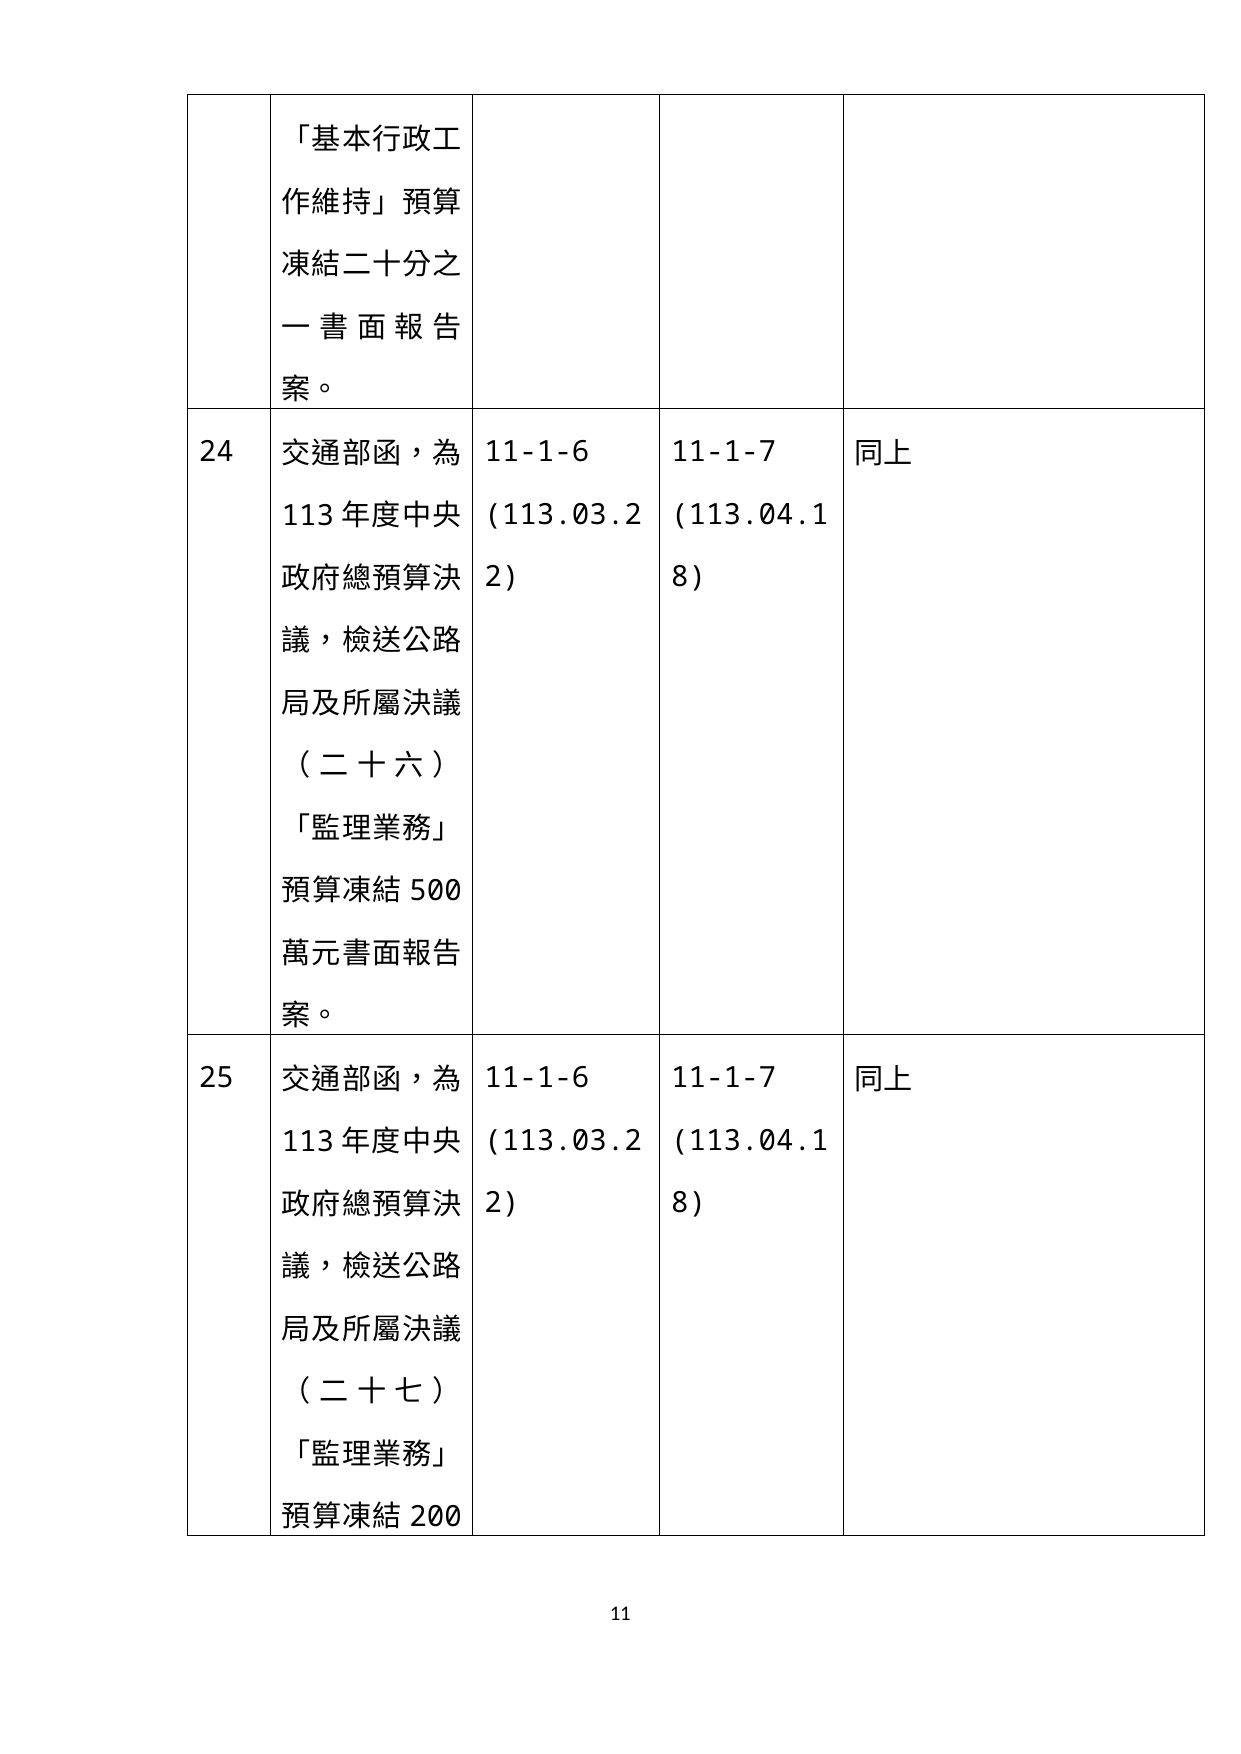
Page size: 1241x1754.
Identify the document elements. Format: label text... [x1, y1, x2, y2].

table_cell [844, 95, 1204, 408]
table_cell 同上 [844, 409, 1204, 1034]
table_cell [188, 1035, 270, 1535]
table_cell [188, 409, 270, 1034]
table_cell 同上 [844, 1035, 1204, 1535]
table_cell 11-1-6 (113.03.22) [473, 409, 659, 1034]
table_cell 交通部函，為113年度中央政府總預算決議，檢送公路局及所屬決議（二十六）「監理業務」預算凍結500萬元書面報告案。 [271, 409, 472, 1034]
table_cell 「基本行政工作維持」預算凍結二十分之一書面報告案。 [271, 95, 472, 408]
table_cell 11-1-7 (113.04.18) [660, 1035, 843, 1535]
table_cell 11-1-6 (113.03.22) [473, 1035, 659, 1535]
table_cell [473, 95, 659, 408]
table_cell [188, 95, 270, 408]
table_cell 交通部函，為113年度中央政府總預算決議，檢送公路局及所屬決議（二十七）「監理業務」預算凍結200 [271, 1035, 472, 1535]
table_cell [660, 95, 843, 408]
table_cell 11-1-7 (113.04.18) [660, 409, 843, 1034]
